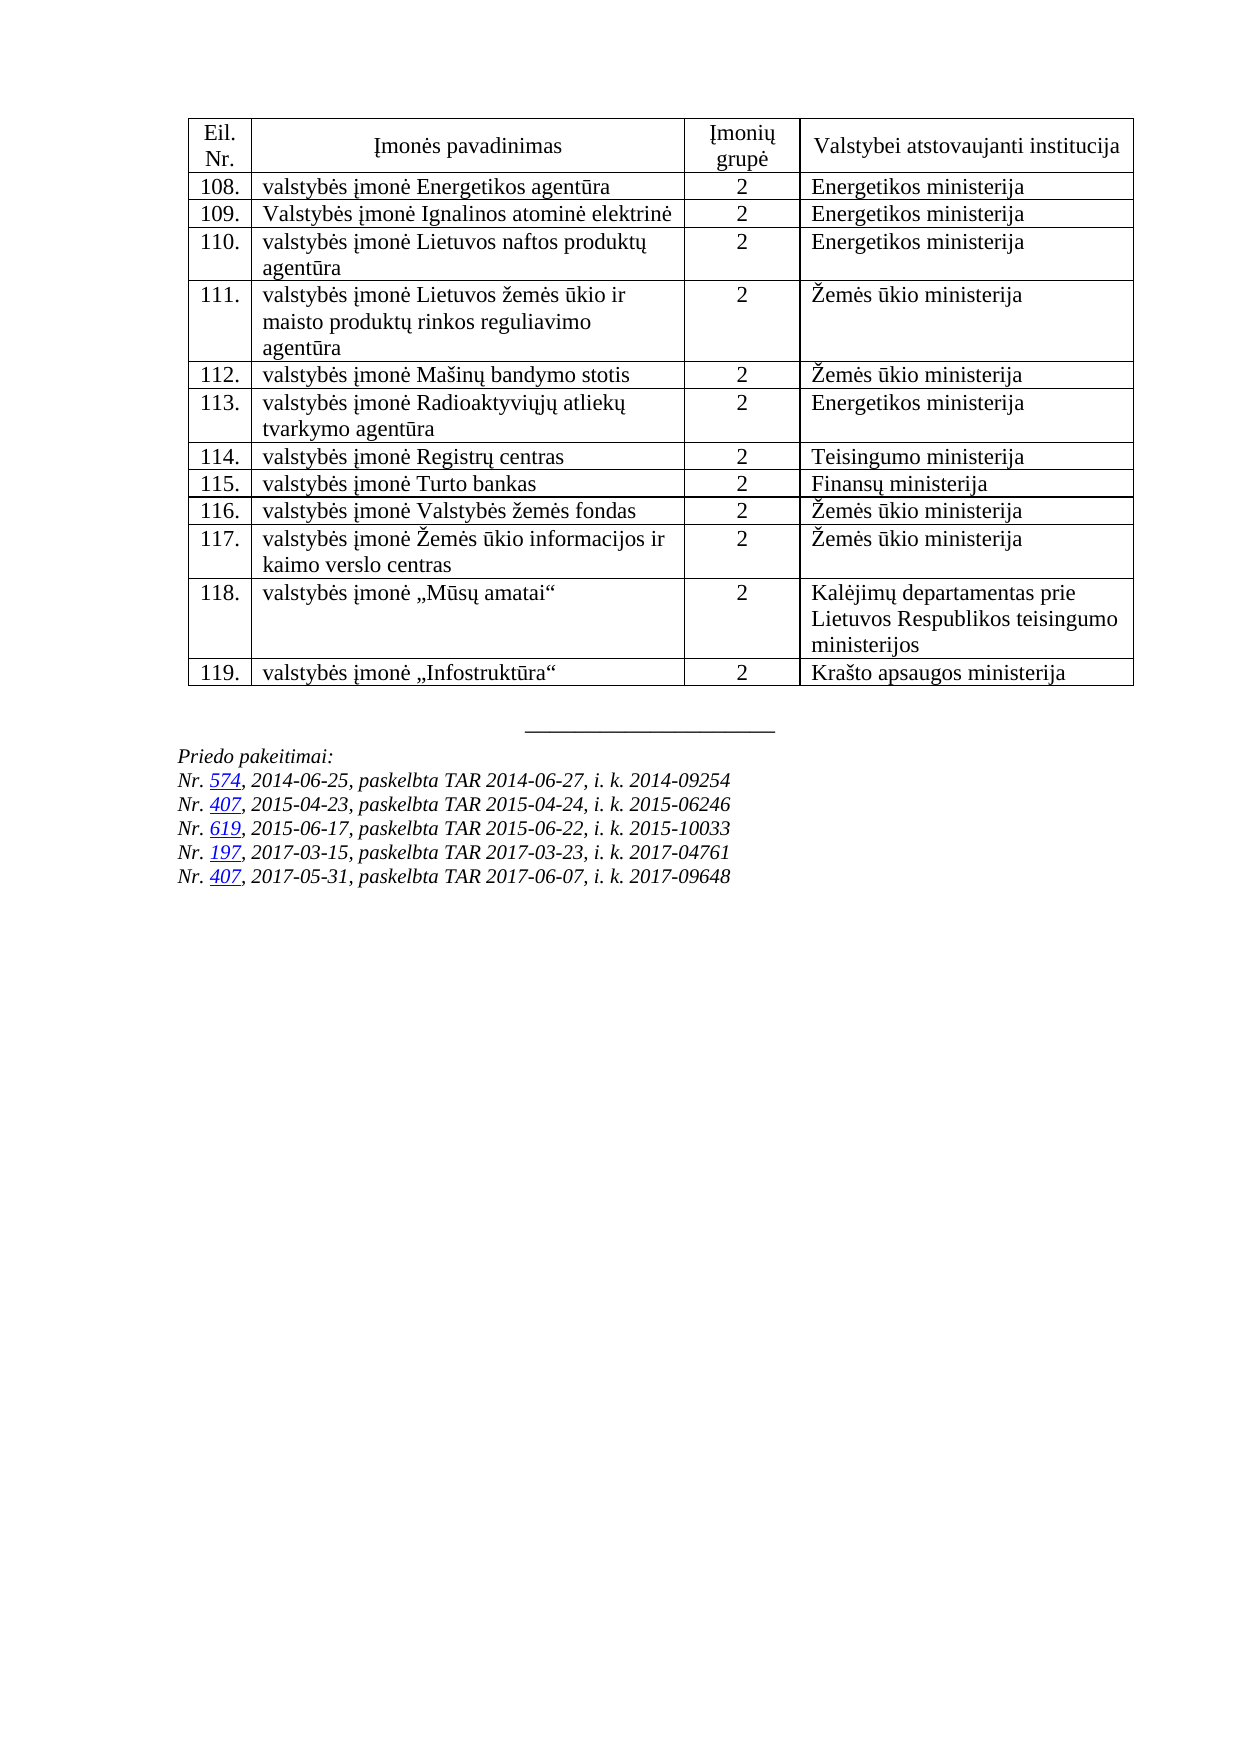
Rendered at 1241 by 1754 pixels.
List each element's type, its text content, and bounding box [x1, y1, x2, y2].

table_cell Žemės ūkio ministerija [801, 498, 1133, 524]
table_cell valstybės įmonė Lietuvos naftos produktų agentūra [252, 228, 684, 280]
table_cell Žemės ūkio ministerija [801, 281, 1133, 361]
text Nr. 574, 2014-06-25, paskelbta TAR 2014-06-27, i. k. 2014-09254 [177, 768, 1122, 792]
table_cell valstybės įmonė Energetikos agentūra [252, 173, 684, 199]
table_cell 118. [189, 579, 251, 658]
table_cell 108. [189, 173, 251, 199]
text Nr. 619, 2015-06-17, paskelbta TAR 2015-06-22, i. k. 2015-10033 [177, 816, 1122, 840]
table_cell 110. [189, 228, 251, 280]
table_cell valstybės įmonė Žemės ūkio informacijos ir kaimo verslo centras [252, 525, 684, 578]
table_cell 2 [685, 579, 799, 658]
table_cell valstybės įmonė Registrų centras [252, 443, 684, 469]
table_cell Energetikos ministerija [801, 173, 1133, 199]
table_cell 2 [685, 228, 799, 280]
table_cell Kalėjimų departamentas prie Lietuvos Respublikos teisingumo ministerijos [801, 579, 1133, 658]
text Priedo pakeitimai: [177, 744, 1122, 768]
table_cell 114. [189, 443, 251, 469]
table_header Įmonės pavadinimas [252, 119, 684, 172]
table_cell 2 [685, 281, 799, 361]
table_cell 115. [189, 470, 251, 496]
table_cell Finansų ministerija [801, 470, 1133, 496]
table_cell 2 [685, 659, 799, 685]
table_cell 2 [685, 498, 799, 524]
table_cell Valstybės įmonė Ignalinos atominė elektrinė [252, 200, 684, 227]
table_cell 109. [189, 200, 251, 227]
table_cell Teisingumo ministerija [801, 443, 1133, 469]
table_cell Žemės ūkio ministerija [801, 525, 1133, 578]
table_cell 2 [685, 443, 799, 469]
table_cell 2 [685, 389, 799, 442]
table_cell 2 [685, 200, 799, 227]
table_cell valstybės įmonė Lietuvos žemės ūkio ir maisto produktų rinkos reguliavimo agentūra [252, 281, 684, 361]
table_cell 119. [189, 659, 251, 685]
table_cell 2 [685, 362, 799, 388]
table_cell Energetikos ministerija [801, 389, 1133, 442]
table_cell 111. [189, 281, 251, 361]
text Nr. 407, 2015-04-23, paskelbta TAR 2015-04-24, i. k. 2015-06246 [177, 792, 1122, 816]
table_cell 113. [189, 389, 251, 442]
table_cell Energetikos ministerija [801, 200, 1133, 227]
table_cell valstybės įmonė Radioaktyviųjų atliekų tvarkymo agentūra [252, 389, 684, 442]
table_header Eil. Nr. [189, 119, 251, 172]
table_cell valstybės įmonė Valstybės žemės fondas [252, 498, 684, 524]
text Nr. 197, 2017-03-15, paskelbta TAR 2017-03-23, i. k. 2017-04761 [177, 840, 1122, 864]
table_header Valstybei atstovaujanti institucija [801, 119, 1133, 172]
table_cell 116. [189, 498, 251, 524]
table_cell Energetikos ministerija [801, 228, 1133, 280]
table_cell 112. [189, 362, 251, 388]
table_cell 2 [685, 525, 799, 578]
table_cell 2 [685, 470, 799, 496]
table_cell Žemės ūkio ministerija [801, 362, 1133, 388]
table_cell valstybės įmonė Turto bankas [252, 470, 684, 496]
table_cell Krašto apsaugos ministerija [801, 659, 1133, 685]
text –––––––––––––––––––– [177, 715, 1122, 744]
table_cell valstybės įmonė „Infostruktūra“ [252, 659, 684, 685]
table_cell 2 [685, 173, 799, 199]
table_cell 117. [189, 525, 251, 578]
table_cell valstybės įmonė Mašinų bandymo stotis [252, 362, 684, 388]
text Nr. 407, 2017-05-31, paskelbta TAR 2017-06-07, i. k. 2017-09648 [177, 864, 1122, 888]
table_header Įmonių grupė [685, 119, 799, 172]
table_cell valstybės įmonė „Mūsų amatai“ [252, 579, 684, 658]
